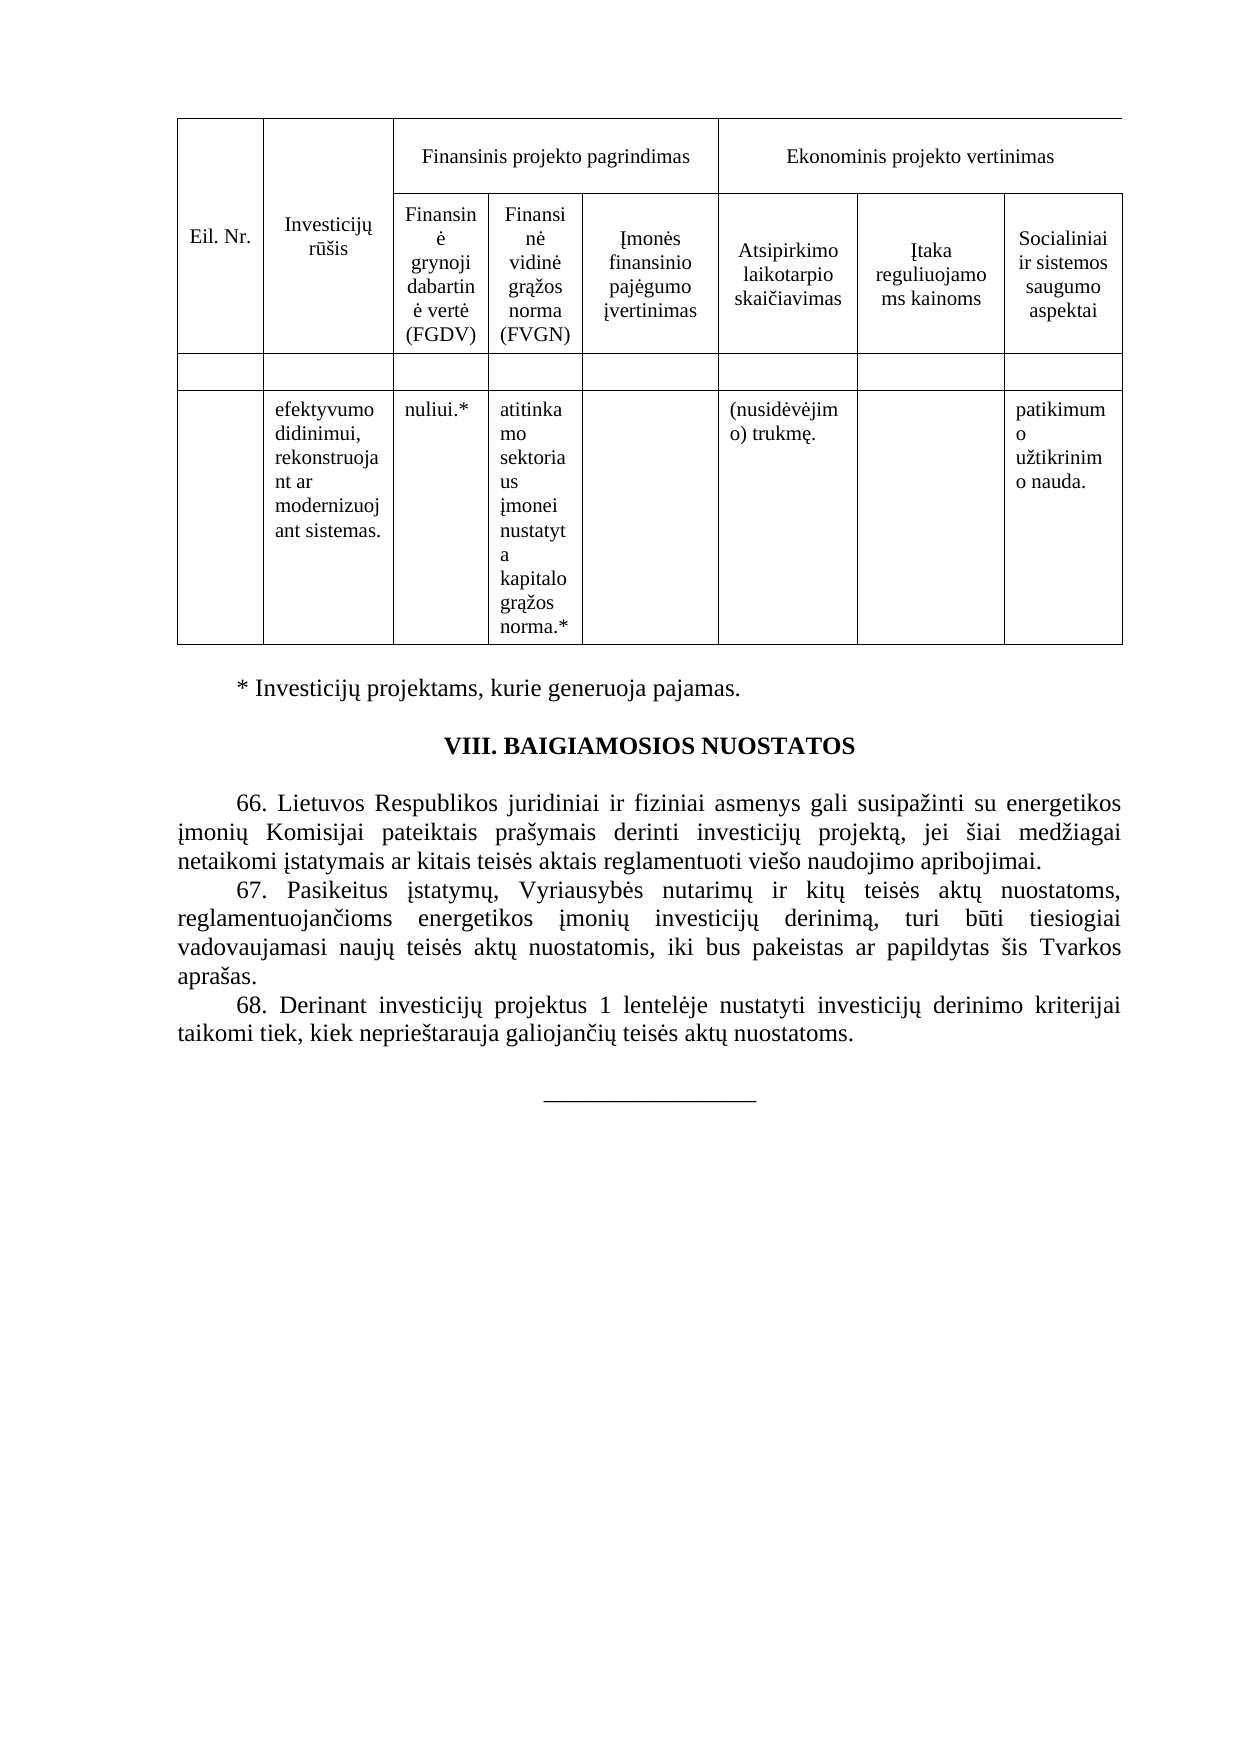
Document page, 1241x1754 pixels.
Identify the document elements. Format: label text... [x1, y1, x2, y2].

table_cell [178, 391, 263, 644]
table_cell [1005, 354, 1122, 390]
table_cell [178, 354, 263, 390]
table_cell [489, 354, 582, 390]
table_cell atitinkamo sektoriaus įmonei nustatyta kapitalo grąžos norma.* [489, 391, 582, 644]
text * Investicijų projektams, kurie generuoja pajamas. [177, 673, 1122, 702]
table_cell patikimumo užtikrinimo nauda. [1005, 391, 1122, 644]
table_cell [583, 391, 718, 644]
text VIII. BAIGIAMOSIOS NUOSTATOS [177, 731, 1122, 760]
table_cell (nusidėvėjimo) trukmę. [719, 391, 857, 644]
table_cell Įtaka reguliuojamoms kainoms [858, 194, 1004, 353]
table_cell [858, 391, 1004, 644]
table_cell [719, 354, 857, 390]
table_cell efektyvumo didinimui, rekonstruojant ar modernizuojant sistemas. [264, 391, 393, 644]
text 68. Derinant investicijų projektus 1 lentelėje nustatyti investicijų derinimo kriterijai taikomi tiek, kiek neprieštarauja galiojančių teisės aktų nuostatoms. [177, 990, 1122, 1047]
table_cell Finansinė grynoji dabartinė vertė (FGDV) [394, 194, 488, 353]
text _________________ [177, 1076, 1122, 1105]
table_cell Socialiniai ir sistemos saugumo aspektai [1005, 194, 1122, 353]
table_cell nuliui.* [394, 391, 488, 644]
table_cell Atsipirkimo laikotarpio skaičiavimas [719, 194, 857, 353]
table_cell [583, 354, 718, 390]
table_cell [858, 354, 1004, 390]
table_header Ekonominis projekto vertinimas [719, 119, 1122, 193]
text 67. Pasikeitus įstatymų, Vyriausybės nutarimų ir kitų teisės aktų nuostatoms, reglamentuojančioms energetikos įmonių investicijų derinimą, turi būti tiesiogiai vadovaujamasi naujų teisės aktų nuostatomis, iki bus pakeistas ar papildytas šis Tvarkos aprašas. [177, 875, 1122, 990]
table_cell Įmonės finansinio pajėgumo įvertinimas [583, 194, 718, 353]
table_header Investicijų rūšis [264, 119, 393, 353]
table_header Finansinis projekto pagrindimas [394, 119, 718, 193]
text 66. Lietuvos Respublikos juridiniai ir fiziniai asmenys gali susipažinti su energetikos įmonių Komisijai pateiktais prašymais derinti investicijų projektą, jei šiai medžiagai netaikomi įstatymais ar kitais teisės aktais reglamentuoti viešo naudojimo apribojimai. [177, 788, 1122, 875]
table_cell Finansinė vidinė grąžos norma (FVGN) [489, 194, 582, 353]
table_cell [394, 354, 488, 390]
table_cell [264, 354, 393, 390]
table_header Eil. Nr. [178, 119, 263, 353]
